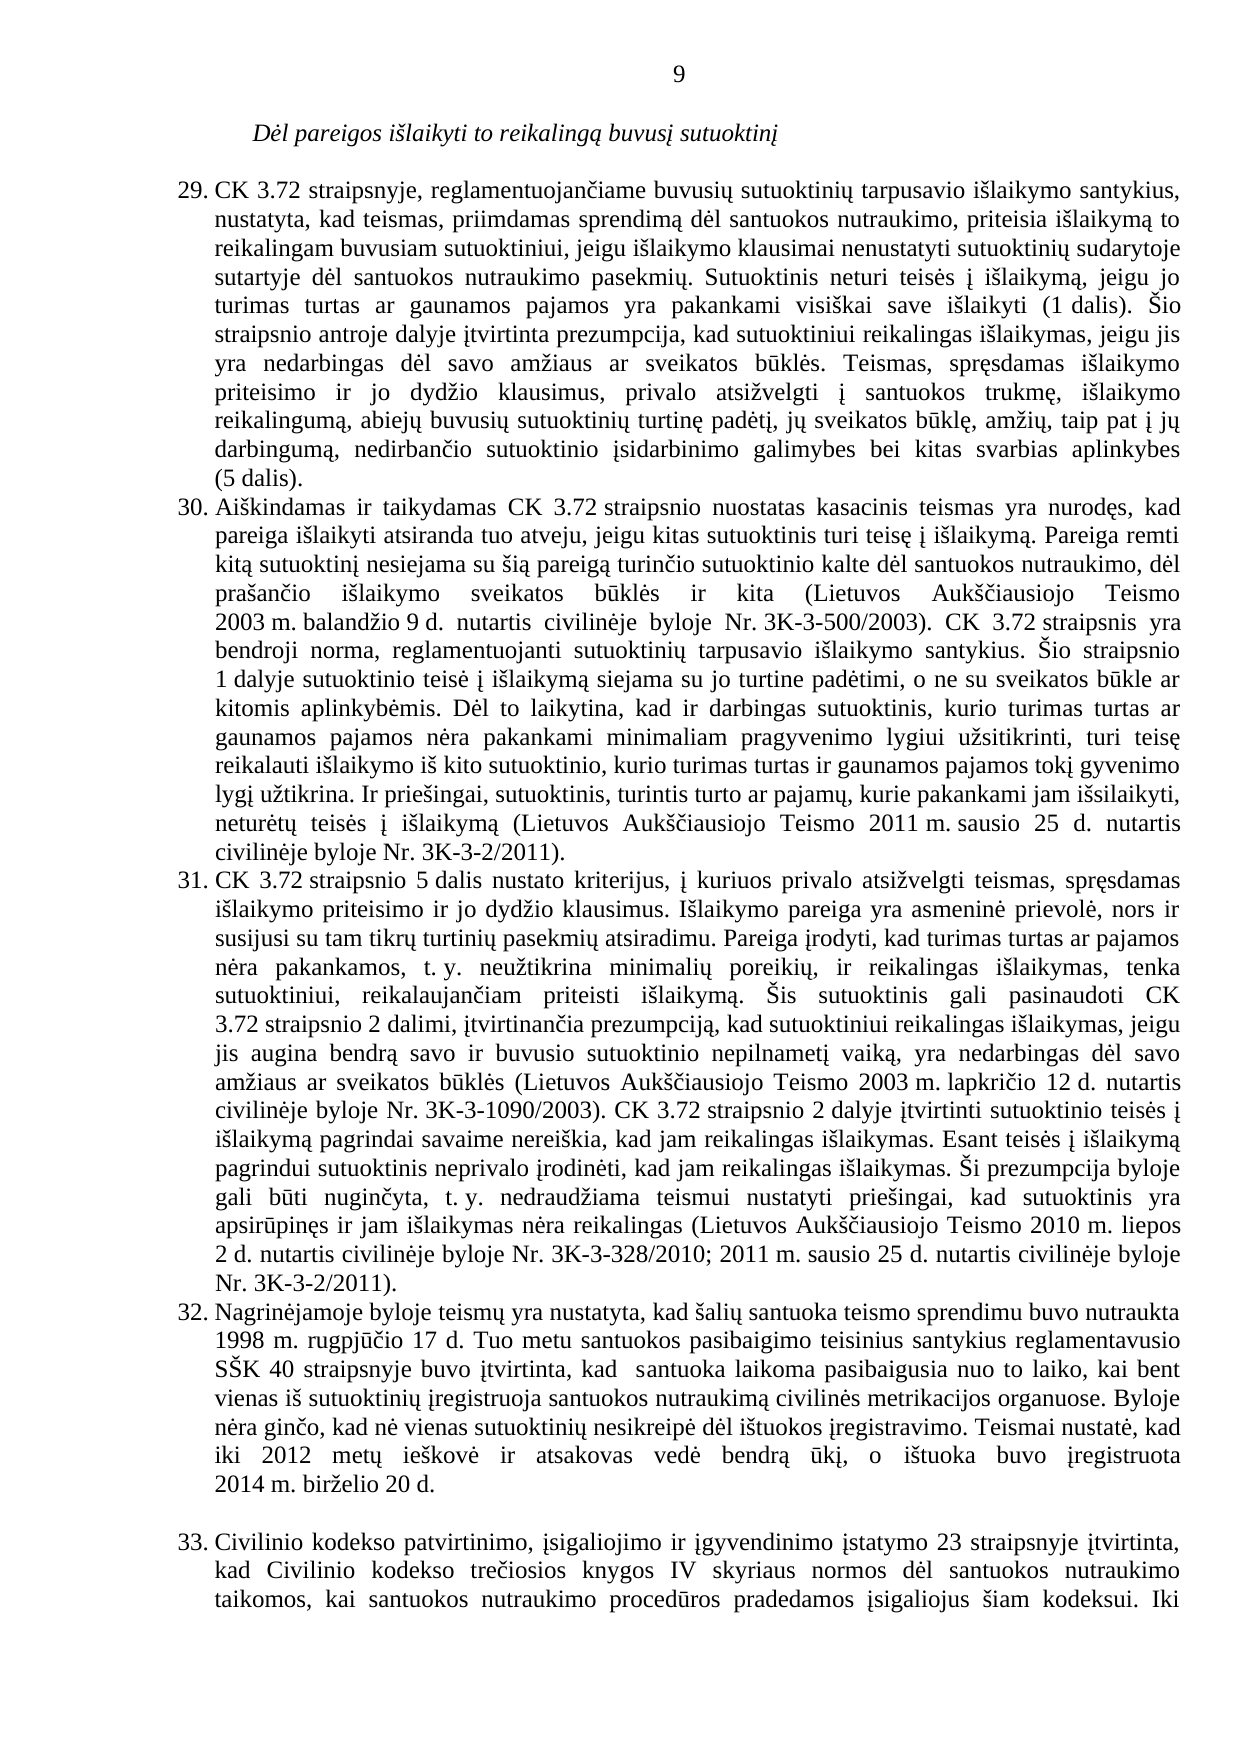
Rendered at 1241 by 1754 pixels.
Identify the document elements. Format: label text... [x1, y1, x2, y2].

text 29. CK 3.72 straipsnyje, reglamentuojančiame buvusių sutuoktinių tarpusavio išlaikymo santykius, nustatyta, kad teismas, priimdamas sprendimą dėl santuokos nutraukimo, priteisia išlaikymą to reikalingam buvusiam sutuoktiniui, jeigu išlaikymo klausimai nenustatyti sutuoktinių sudarytoje sutartyje dėl santuokos nutraukimo pasekmių. Sutuoktinis neturi teisės į išlaikymą, jeigu jo turimas turtas ar gaunamos pajamos yra pakankami visiškai save išlaikyti (1 dalis). Šio straipsnio antroje dalyje įtvirtinta prezumpcija, kad sutuoktiniui reikalingas išlaikymas, jeigu jis yra nedarbingas dėl savo amžiaus ar sveikatos būklės. Teismas, spręsdamas išlaikymo priteisimo ir jo dydžio klausimus, privalo atsižvelgti į santuokos trukmę, išlaikymo reikalingumą, abiejų buvusių sutuoktinių turtinę padėtį, jų sveikatos būklę, amžių, taip pat į jų darbingumą, nedirbančio sutuoktinio įsidarbinimo galimybes bei kitas svarbias aplinkybes (5 dalis). [177, 176, 1181, 492]
text 32. Nagrinėjamoje byloje teismų yra nustatyta, kad šalių santuoka teismo sprendimu buvo nutraukta 1998 m. rugpjūčio 17 d. Tuo metu santuokos pasibaigimo teisinius santykius reglamentavusio SŠK 40 straipsnyje buvo įtvirtinta, kad santuoka laikoma pasibaigusia nuo to laiko, kai bent vienas iš sutuoktinių įregistruoja santuokos nutraukimą civilinės metrikacijos organuose. Byloje nėra ginčo, kad nė vienas sutuoktinių nesikreipė dėl ištuokos įregistravimo. Teismai nustatė, kad iki 2012 metų ieškovė ir atsakovas vedė bendrą ūkį, o ištuoka buvo įregistruota 2014 m. birželio 20 d. [177, 1297, 1181, 1498]
text 30. Aiškindamas ir taikydamas CK 3.72 straipsnio nuostatas kasacinis teismas yra nurodęs, kad pareiga išlaikyti atsiranda tuo atveju, jeigu kitas sutuoktinis turi teisę į išlaikymą. Pareiga remti kitą sutuoktinį nesiejama su šią pareigą turinčio sutuoktinio kalte dėl santuokos nutraukimo, dėl prašančio išlaikymo sveikatos būklės ir kita (Lietuvos Aukščiausiojo Teismo 2003 m. balandžio 9 d. nutartis civilinėje byloje Nr. 3K-3-500/2003). CK 3.72 straipsnis yra bendroji norma, reglamentuojanti sutuoktinių tarpusavio išlaikymo santykius. Šio straipsnio 1 dalyje sutuoktinio teisė į išlaikymą siejama su jo turtine padėtimi, o ne su sveikatos būkle ar kitomis aplinkybėmis. Dėl to laikytina, kad ir darbingas sutuoktinis, kurio turimas turtas ar gaunamos pajamos nėra pakankami minimaliam pragyvenimo lygiui užsitikrinti, turi teisę reikalauti išlaikymo iš kito sutuoktinio, kurio turimas turtas ir gaunamos pajamos tokį gyvenimo lygį užtikrina. Ir priešingai, sutuoktinis, turintis turto ar pajamų, kurie pakankami jam išsilaikyti, neturėtų teisės į išlaikymą (Lietuvos Aukščiausiojo Teismo 2011 m. sausio 25 d. nutartis civilinėje byloje Nr. 3K-3-2/2011). [177, 492, 1181, 866]
text Dėl pareigos išlaikyti to reikalingą buvusį sutuoktinį [177, 118, 1181, 147]
text 31. CK 3.72 straipsnio 5 dalis nustato kriterijus, į kuriuos privalo atsižvelgti teismas, spręsdamas išlaikymo priteisimo ir jo dydžio klausimus. Išlaikymo pareiga yra asmeninė prievolė, nors ir susijusi su tam tikrų turtinių pasekmių atsiradimu. Pareiga įrodyti, kad turimas turtas ar pajamos nėra pakankamos, t. y. neužtikrina minimalių poreikių, ir reikalingas išlaikymas, tenka sutuoktiniui, reikalaujančiam priteisti išlaikymą. Šis sutuoktinis gali pasinaudoti CK 3.72 straipsnio 2 dalimi, įtvirtinančia prezumpciją, kad sutuoktiniui reikalingas išlaikymas, jeigu jis augina bendrą savo ir buvusio sutuoktinio nepilnametį vaiką, yra nedarbingas dėl savo amžiaus ar sveikatos būklės (Lietuvos Aukščiausiojo Teismo 2003 m. lapkričio 12 d. nutartis civilinėje byloje Nr. 3K-3-1090/2003). CK 3.72 straipsnio 2 dalyje įtvirtinti sutuoktinio teisės į išlaikymą pagrindai savaime nereiškia, kad jam reikalingas išlaikymas. Esant teisės į išlaikymą pagrindui sutuoktinis neprivalo įrodinėti, kad jam reikalingas išlaikymas. Ši prezumpcija byloje gali būti nuginčyta, t. y. nedraudžiama teismui nustatyti priešingai, kad sutuoktinis yra apsirūpinęs ir jam išlaikymas nėra reikalingas (Lietuvos Aukščiausiojo Teismo 2010 m. liepos 2 d. nutartis civilinėje byloje Nr. 3K-3-328/2010; 2011 m. sausio 25 d. nutartis civilinėje byloje Nr. 3K-3-2/2011). [177, 866, 1181, 1297]
text 33. Civilinio kodekso patvirtinimo, įsigaliojimo ir įgyvendinimo įstatymo 23 straipsnyje įtvirtinta, kad Civilinio kodekso trečiosios knygos IV skyriaus normos dėl santuokos nutraukimo taikomos, kai santuokos nutraukimo procedūros pradedamos įsigaliojus šiam kodeksui. Iki [177, 1527, 1181, 1613]
